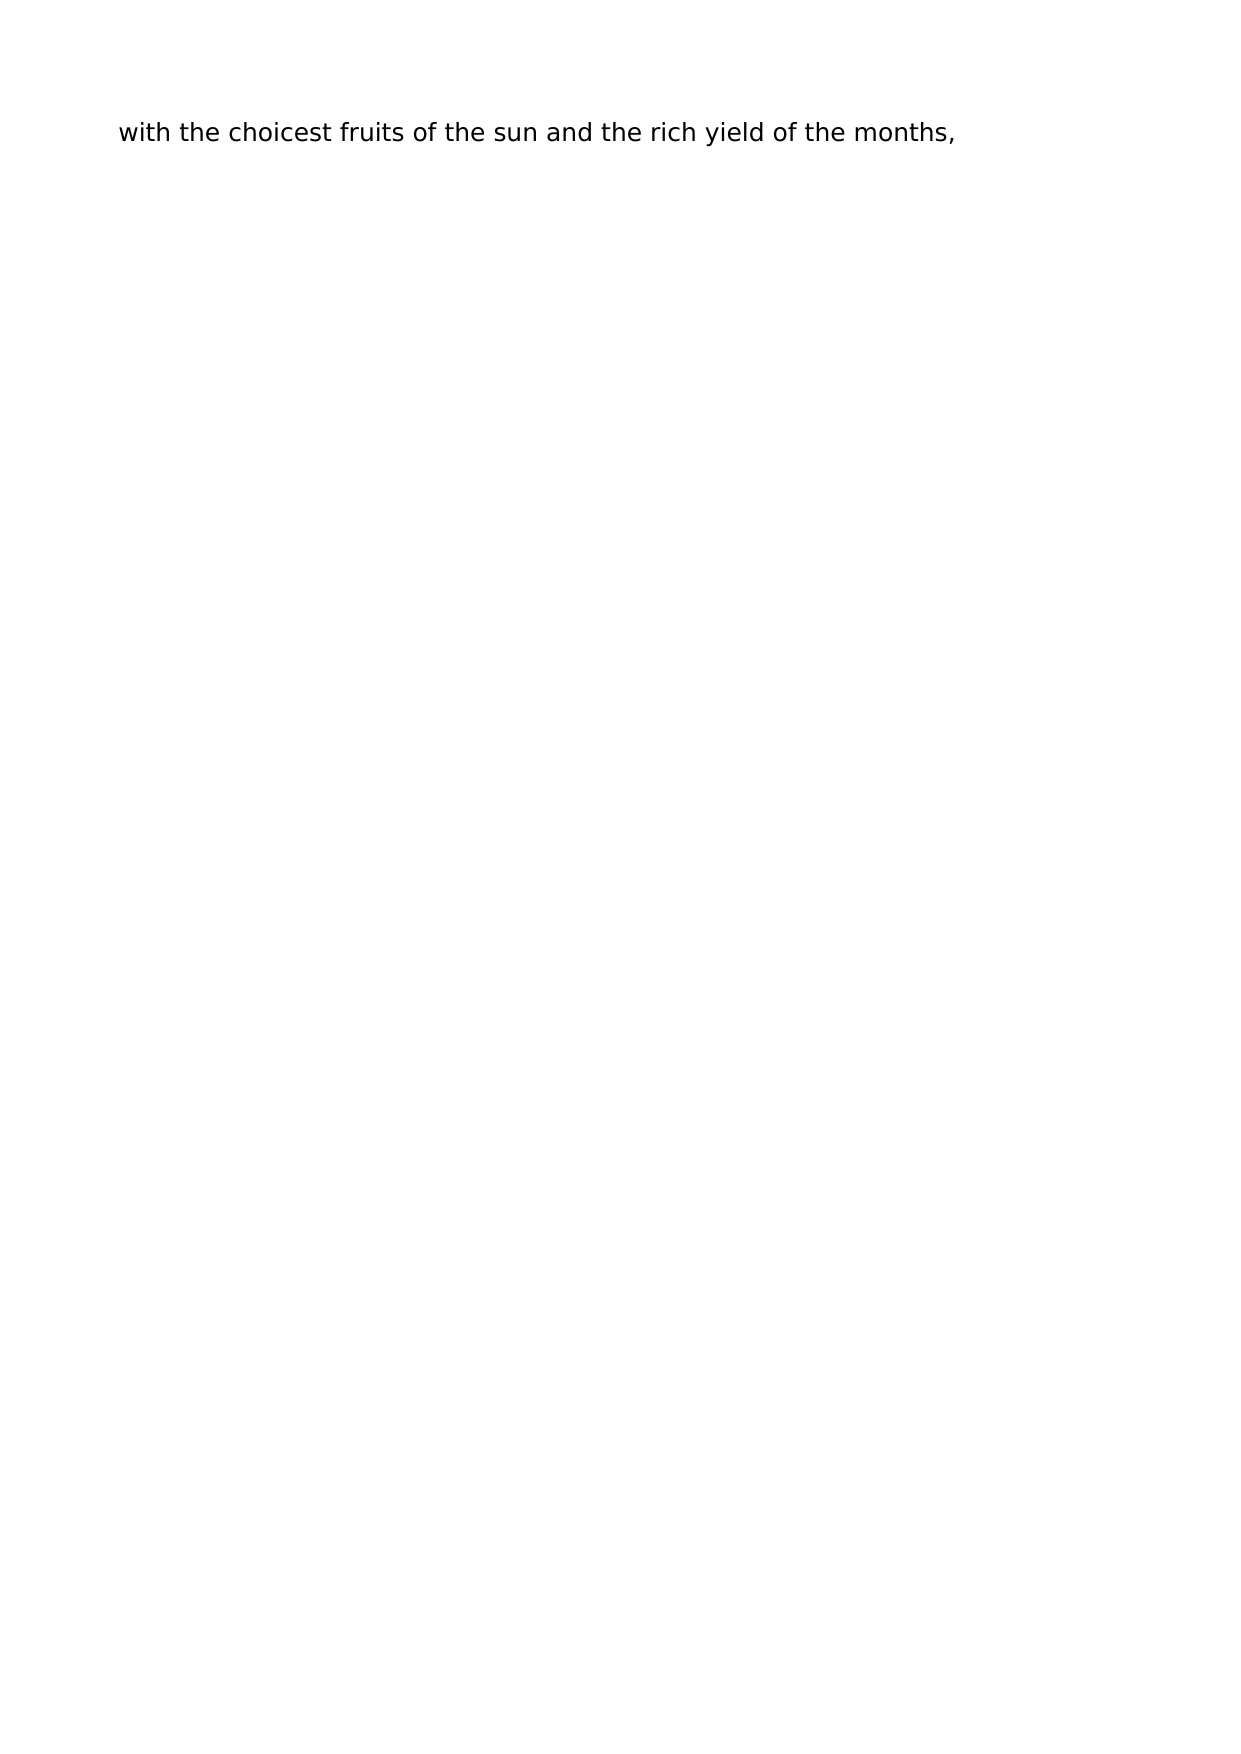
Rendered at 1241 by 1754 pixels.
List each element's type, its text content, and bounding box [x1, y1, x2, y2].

text with the choicest fruits of the sun and the rich yield of the months, [118, 118, 1122, 147]
